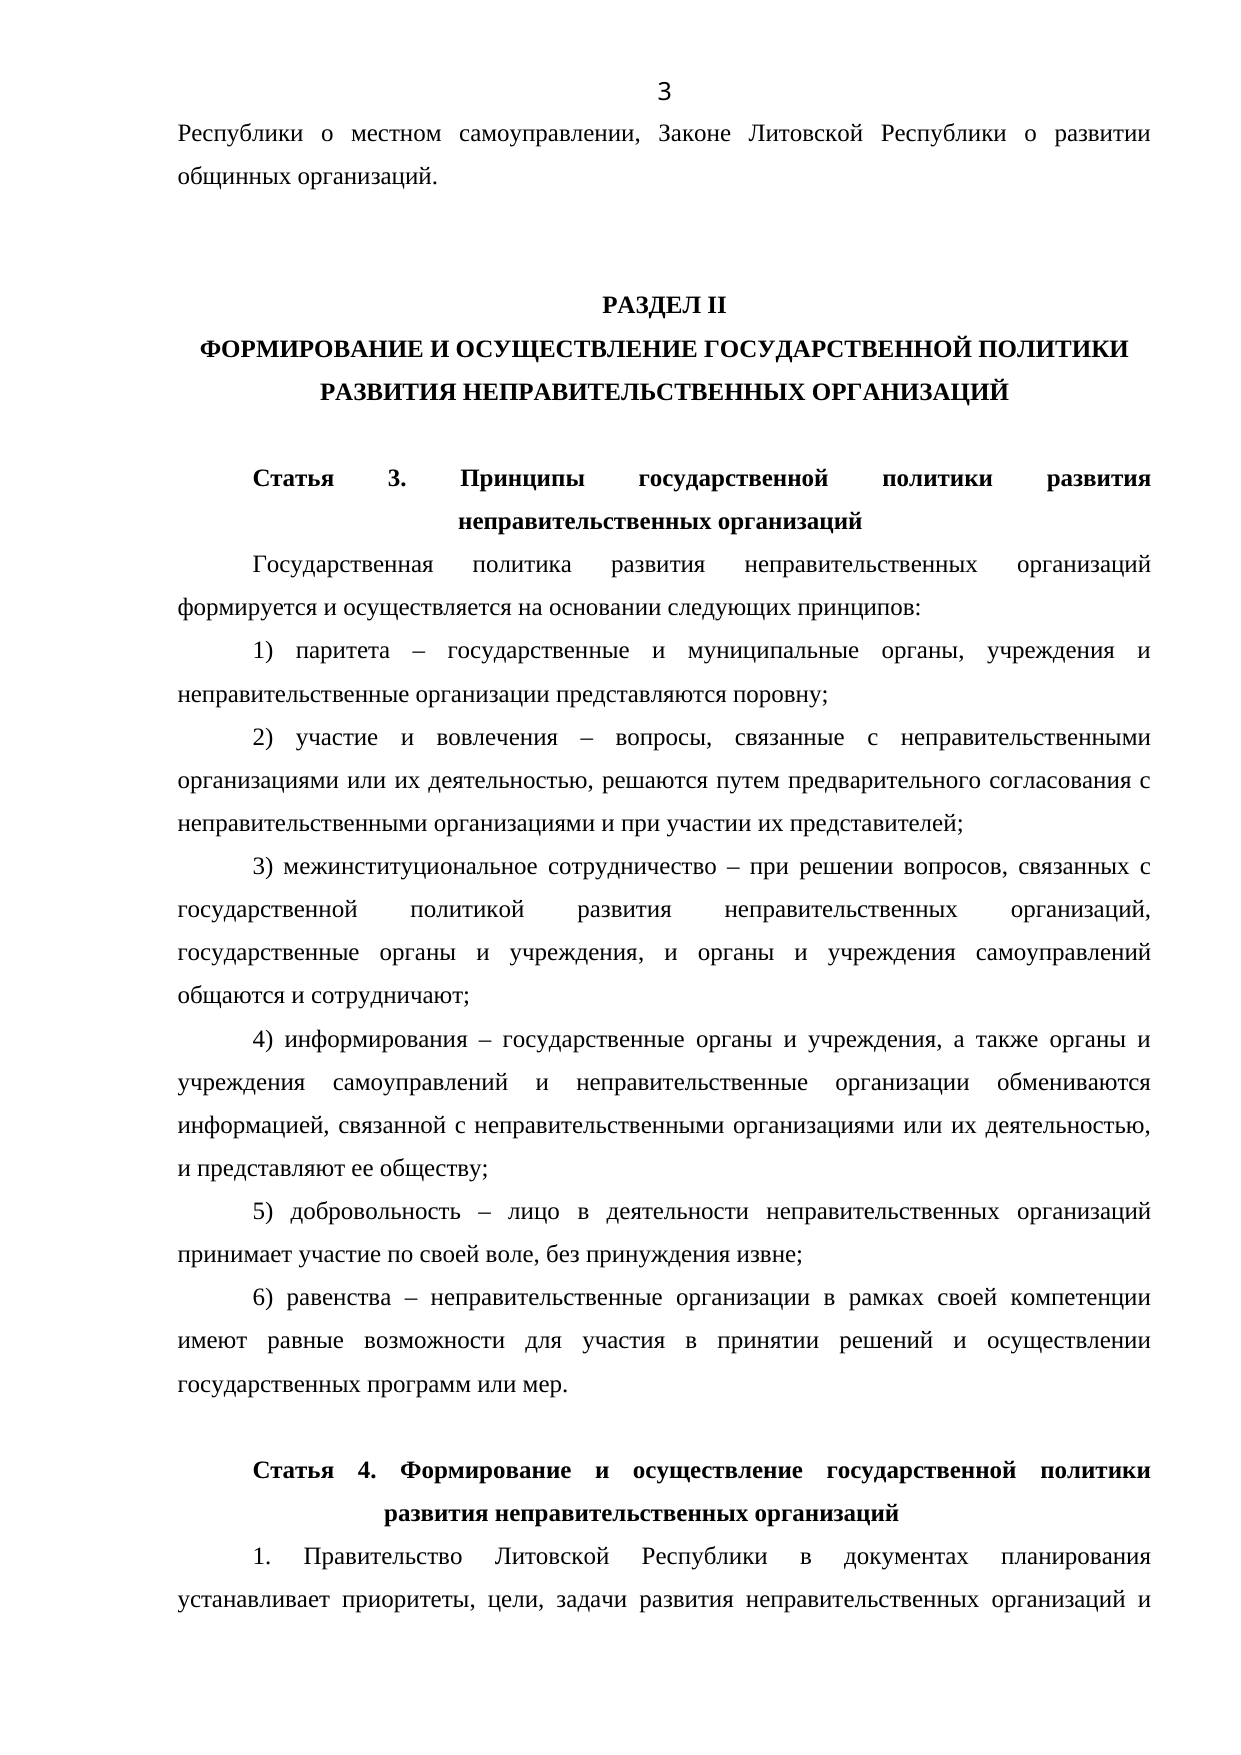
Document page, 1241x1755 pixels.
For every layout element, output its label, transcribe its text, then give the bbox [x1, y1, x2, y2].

text 1. Правительство Литовской Республики в документах планирования устанавливает приоритеты, цели, задачи развития неправительственных организаций и [177, 1541, 1152, 1613]
text Статья 4. Формирование и осуществление государственной политики развития неправительственных организаций [252, 1455, 1152, 1527]
text 1) паритета – государственные и муниципальные органы, учреждения и неправительственные организации представляются поровну; [177, 636, 1152, 707]
text 3) межинституциональное сотрудничество – при решении вопросов, связанных с государственной политикой развития неправительственных организаций, государственные органы и учреждения, и органы и учреждения самоуправлений общаются и сотрудничают; [177, 851, 1152, 1009]
text 6) равенства – неправительственные организации в рамках своей компетенции имеют равные возможности для участия в принятии решений и осуществлении государственных программ или мер. [177, 1282, 1152, 1397]
text Государственная политика развития неправительственных организаций формируется и осуществляется на основании следующих принципов: [177, 549, 1152, 621]
text 2) участие и вовлечения – вопросы, связанные с неправительственными организациями или их деятельностью, решаются путем предварительного согласования с неправительственными организациями и при участии их представителей; [177, 722, 1152, 837]
text РАЗДЕЛ II [177, 291, 1152, 319]
text ФОРМИРОВАНИЕ И ОСУЩЕСТВЛЕНИЕ ГОСУДАРСТВЕННОЙ ПОЛИТИКИ РАЗВИТИЯ НЕПРАВИТЕЛЬСТВЕННЫХ ОРГАНИЗАЦИЙ [177, 334, 1152, 406]
text Республики о местном самоуправлении, Законе Литовской Республики о развитии общинных организаций. [177, 118, 1152, 190]
text Статья 3. Принципы государственной политики развития неправительственных организаций [252, 463, 1152, 535]
text 4) информирования – государственные органы и учреждения, а также органы и учреждения самоуправлений и неправительственные организации обмениваются информацией, связанной с неправительственными организациями или их деятельностью, и представляют ее обществу; [177, 1024, 1152, 1182]
text 5) добровольность – лицо в деятельности неправительственных организаций принимает участие по своей воле, без принуждения извне; [177, 1196, 1152, 1268]
